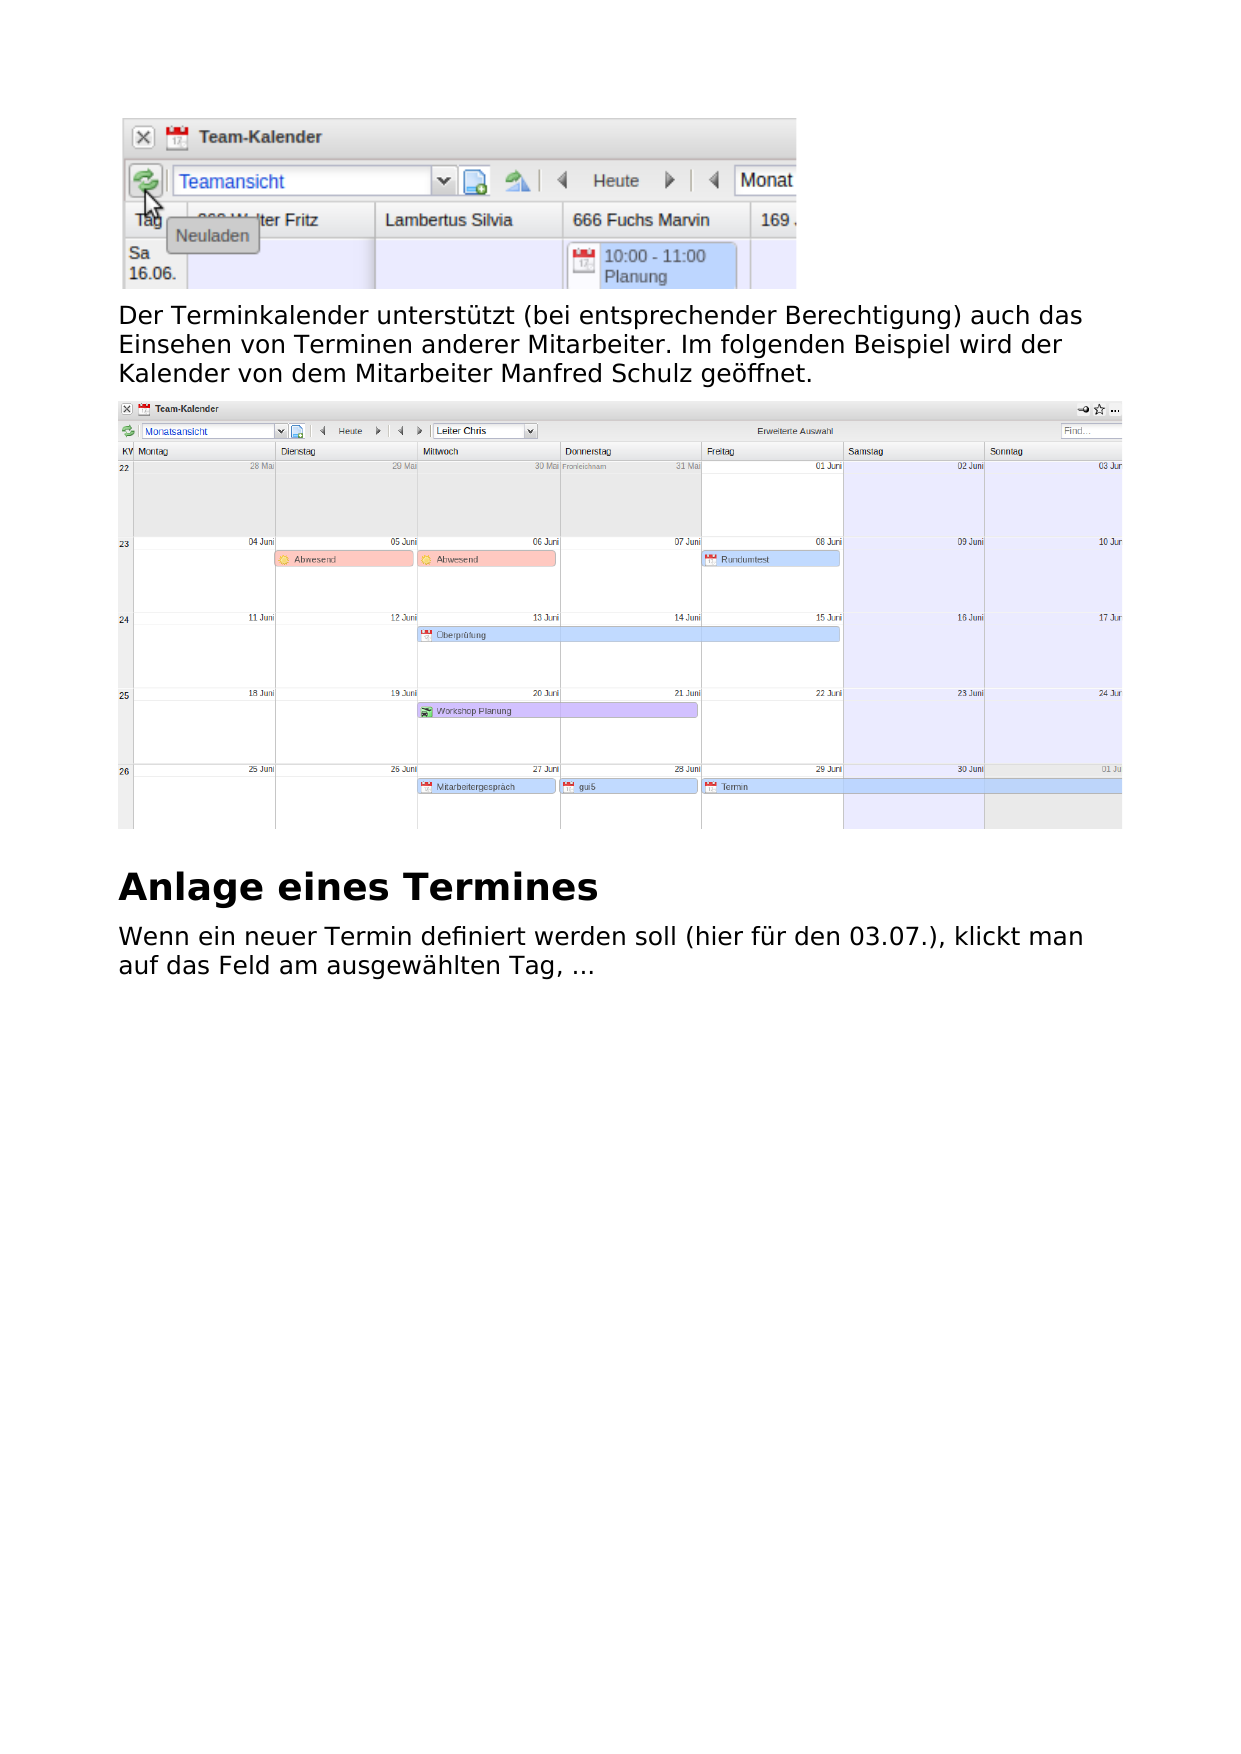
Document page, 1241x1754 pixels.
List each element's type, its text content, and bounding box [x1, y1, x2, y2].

picture [118, 118, 797, 289]
text Wenn ein neuer Termin definiert werden soll (hier für den 03.07.), klickt man auf das Feld am ausgewählten Tag, ... [118, 922, 1122, 980]
text Der Terminkalender unterstützt (bei entsprechender Berechtigung) auch das Einsehen von Terminen anderer Mitarbeiter. Im folgenden Beispiel wird der Kalender von dem Mitarbeiter Manfred Schulz geöffnet. [118, 301, 1122, 388]
picture [118, 401, 1123, 829]
subtitle Anlage eines Termines [118, 866, 1122, 909]
